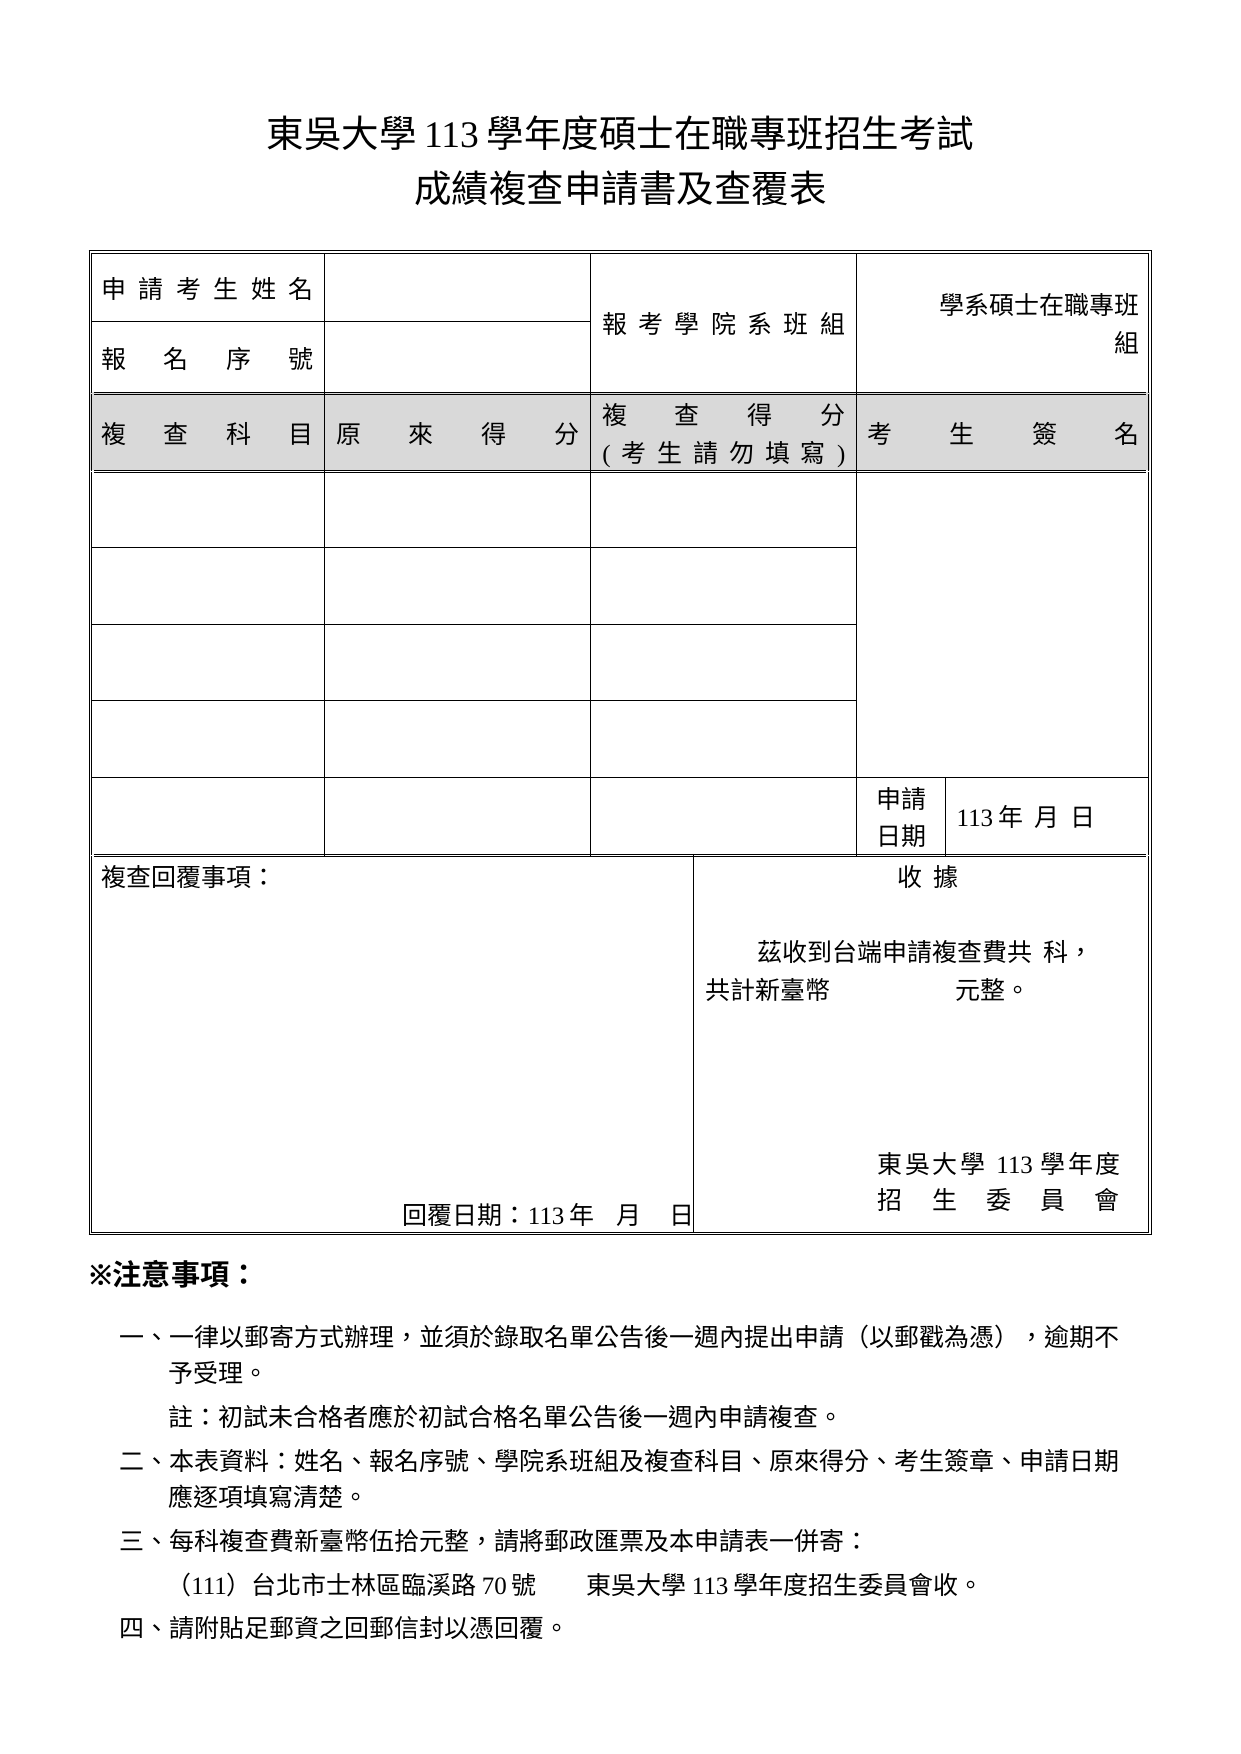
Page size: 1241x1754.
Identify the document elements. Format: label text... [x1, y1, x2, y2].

table_cell 複查回覆事項： 回覆日期：113年 月 日 [90, 854, 693, 1232]
text 二、本表資料：姓名、報名序號、學院系班組及複查科目、原來得分、考生簽章、申請日期應逐項填寫清楚。 [119, 1441, 1137, 1514]
table_cell [325, 625, 590, 700]
table_cell 113年 月 日 [946, 778, 1148, 854]
table_cell 申請日期 [857, 778, 945, 854]
table_cell [591, 778, 856, 854]
text 東吳大學113學年度碩士在職專班招生考試 [89, 104, 1152, 158]
table_cell [325, 322, 590, 392]
table_cell [591, 701, 856, 777]
table_cell [857, 470, 1150, 777]
table_cell [591, 473, 856, 547]
text 註：初試未合格者應於初試合格名單公告後一週內申請複查。 [168, 1398, 1137, 1434]
table_header 申請考生姓名 [92, 254, 324, 321]
table_cell [325, 701, 590, 777]
text 成績複查申請書及查覆表 [89, 158, 1152, 213]
text （111）台北市士林區臨溪路70號 東吳大學113學年度招生委員會收。 [166, 1565, 1137, 1601]
table_cell [325, 473, 590, 547]
table_cell [92, 778, 324, 854]
table_cell [92, 625, 324, 700]
table_cell [591, 625, 856, 700]
text 三、每科複查費新臺幣伍拾元整，請將郵政匯票及本申請表一併寄： [119, 1521, 1137, 1558]
table_cell 報名序號 [92, 322, 324, 392]
text 四、請附貼足郵資之回郵信封以憑回覆。 [119, 1609, 1137, 1645]
table_cell [92, 701, 324, 777]
table_header 學系碩士在職專班 組 [857, 254, 1148, 392]
table_cell [591, 548, 856, 624]
table_cell [90, 470, 324, 547]
table_cell 招 生 委 員 會 [866, 1180, 1120, 1217]
table_cell 原來得分 [325, 395, 590, 470]
table_header 東吳大學 113學年度 [866, 1144, 1120, 1180]
table_cell 考生簽名 [857, 392, 1150, 470]
table_cell 複查得分 (考生請勿填寫) [591, 395, 856, 470]
table_cell 收 據 茲收到台端申請複查費共 科， 共計新臺幣 元整。 [694, 854, 1150, 1232]
text ※注意事項： [89, 1235, 1152, 1310]
table_cell [325, 548, 590, 624]
table_cell [325, 778, 590, 854]
table_cell [92, 548, 324, 624]
table_header 報考學院系班組 [591, 254, 856, 392]
text 一、一律以郵寄方式辦理，並須於錄取名單公告後一週內提出申請（以郵戳為憑），逾期不予受理。 [119, 1318, 1137, 1390]
table_header [325, 254, 590, 321]
table_cell 複查科目 [90, 392, 324, 470]
